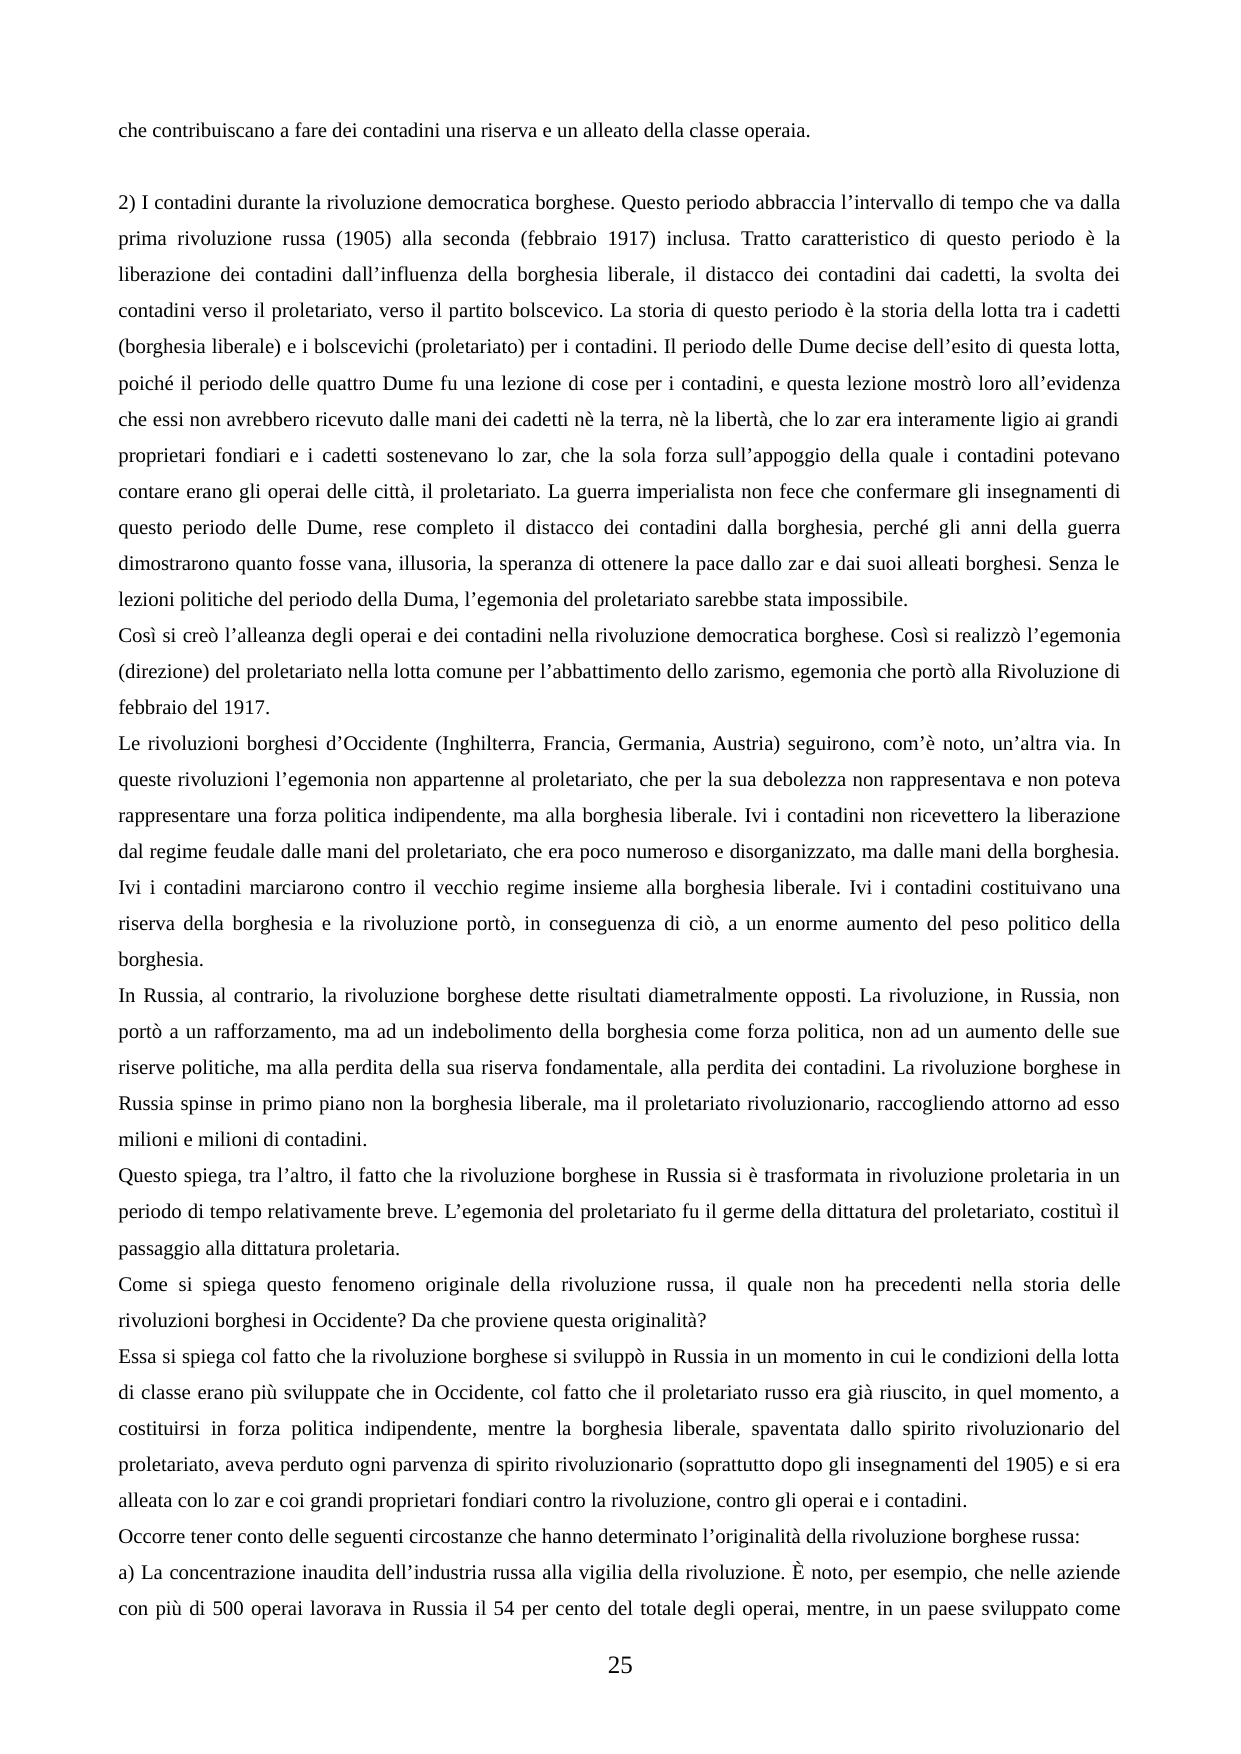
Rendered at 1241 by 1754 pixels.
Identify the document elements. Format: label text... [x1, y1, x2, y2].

text Come si spiega questo fenomeno originale della rivoluzione russa, il quale non ha precedenti nella storia delle rivoluzioni borghesi in Occidente? Da che proviene questa originalità? [118, 1271, 1122, 1332]
text Così si creò l’alleanza degli operai e dei contadini nella rivoluzione democratica borghese. Così si realizzò l’egemonia (direzione) del proletariato nella lotta comune per l’abbattimento dello zarismo, egemonia che portò alla Rivoluzione di febbraio del 1917. [118, 623, 1122, 719]
text a) La concentrazione inaudita dell’industria russa alla vigilia della rivoluzione. È noto, per esempio, che nelle aziende con più di 500 operai lavorava in Russia il 54 per cento del totale degli operai, mentre, in un paese sviluppato come [118, 1560, 1122, 1620]
text Questo spiega, tra l’altro, il fatto che la rivoluzione borghese in Russia si è trasformata in rivoluzione proletaria in un periodo di tempo relativamente breve. L’egemonia del proletariato fu il germe della dittatura del proletariato, costituì il passaggio alla dittatura proletaria. [118, 1163, 1122, 1259]
text Occorre tener conto delle seguenti circostanze che hanno determinato l’originalità della rivoluzione borghese russa: [118, 1524, 1122, 1548]
text 2) I contadini durante la rivoluzione democratica borghese. Questo periodo abbraccia l’intervallo di tempo che va dalla prima rivoluzione russa (1905) alla seconda (febbraio 1917) inclusa. Tratto caratteristico di questo periodo è la liberazione dei contadini dall’influenza della borghesia liberale, il distacco dei contadini dai cadetti, la svolta dei contadini verso il proletariato, verso il partito bolscevico. La storia di questo periodo è la storia della lotta tra i cadetti (borghesia liberale) e i bolscevichi (proletariato) per i contadini. Il periodo delle Dume decise dell’esito di questa lotta, poiché il periodo delle quattro Dume fu una lezione di cose per i contadini, e questa lezione mostrò loro all’evidenza che essi non avrebbero ricevuto dalle mani dei cadetti nè la terra, nè la libertà, che lo zar era interamente ligio ai grandi proprietari fondiari e i cadetti sostenevano lo zar, che la sola forza sull’appoggio della quale i contadini potevano contare erano gli operai delle città, il proletariato. La guerra imperialista non fece che confermare gli insegnamenti di questo periodo delle Dume, rese completo il distacco dei contadini dalla borghesia, perché gli anni della guerra dimostrarono quanto fosse vana, illusoria, la speranza di ottenere la pace dallo zar e dai suoi alleati borghesi. Senza le lezioni politiche del periodo della Duma, l’egemonia del proletariato sarebbe stata impossibile. [118, 190, 1122, 611]
text In Russia, al contrario, la rivoluzione borghese dette risultati diametralmente opposti. La rivoluzione, in Russia, non portò a un rafforzamento, ma ad un indebolimento della borghesia come forza politica, non ad un aumento delle sue riserve politiche, ma alla perdita della sua riserva fondamentale, alla perdita dei contadini. La rivoluzione borghese in Russia spinse in primo piano non la borghesia liberale, ma il proletariato rivoluzionario, raccogliendo attorno ad esso milioni e milioni di contadini. [118, 983, 1122, 1151]
text che contribuiscano a fare dei contadini una riserva e un alleato della classe operaia. [118, 118, 1122, 142]
text Le rivoluzioni borghesi d’Occidente (Inghilterra, Francia, Germania, Austria) seguirono, com’è noto, un’altra via. In queste rivoluzioni l’egemonia non appartenne al proletariato, che per la sua debolezza non rappresentava e non poteva rappresentare una forza politica indipendente, ma alla borghesia liberale. Ivi i contadini non ricevettero la liberazione dal regime feudale dalle mani del proletariato, che era poco numeroso e disorganizzato, ma dalle mani della borghesia. Ivi i contadini marciarono contro il vecchio regime insieme alla borghesia liberale. Ivi i contadini costituivano una riserva della borghesia e la rivoluzione portò, in conseguenza di ciò, a un enorme aumento del peso politico della borghesia. [118, 731, 1122, 971]
text Essa si spiega col fatto che la rivoluzione borghese si sviluppò in Russia in un momento in cui le condizioni della lotta di classe erano più sviluppate che in Occidente, col fatto che il proletariato russo era già riuscito, in quel momento, a costituirsi in forza politica indipendente, mentre la borghesia liberale, spaventata dallo spirito rivoluzionario del proletariato, aveva perduto ogni parvenza di spirito rivoluzionario (soprattutto dopo gli insegnamenti del 1905) e si era alleata con lo zar e coi grandi proprietari fondiari contro la rivoluzione, contro gli operai e i contadini. [118, 1343, 1122, 1512]
